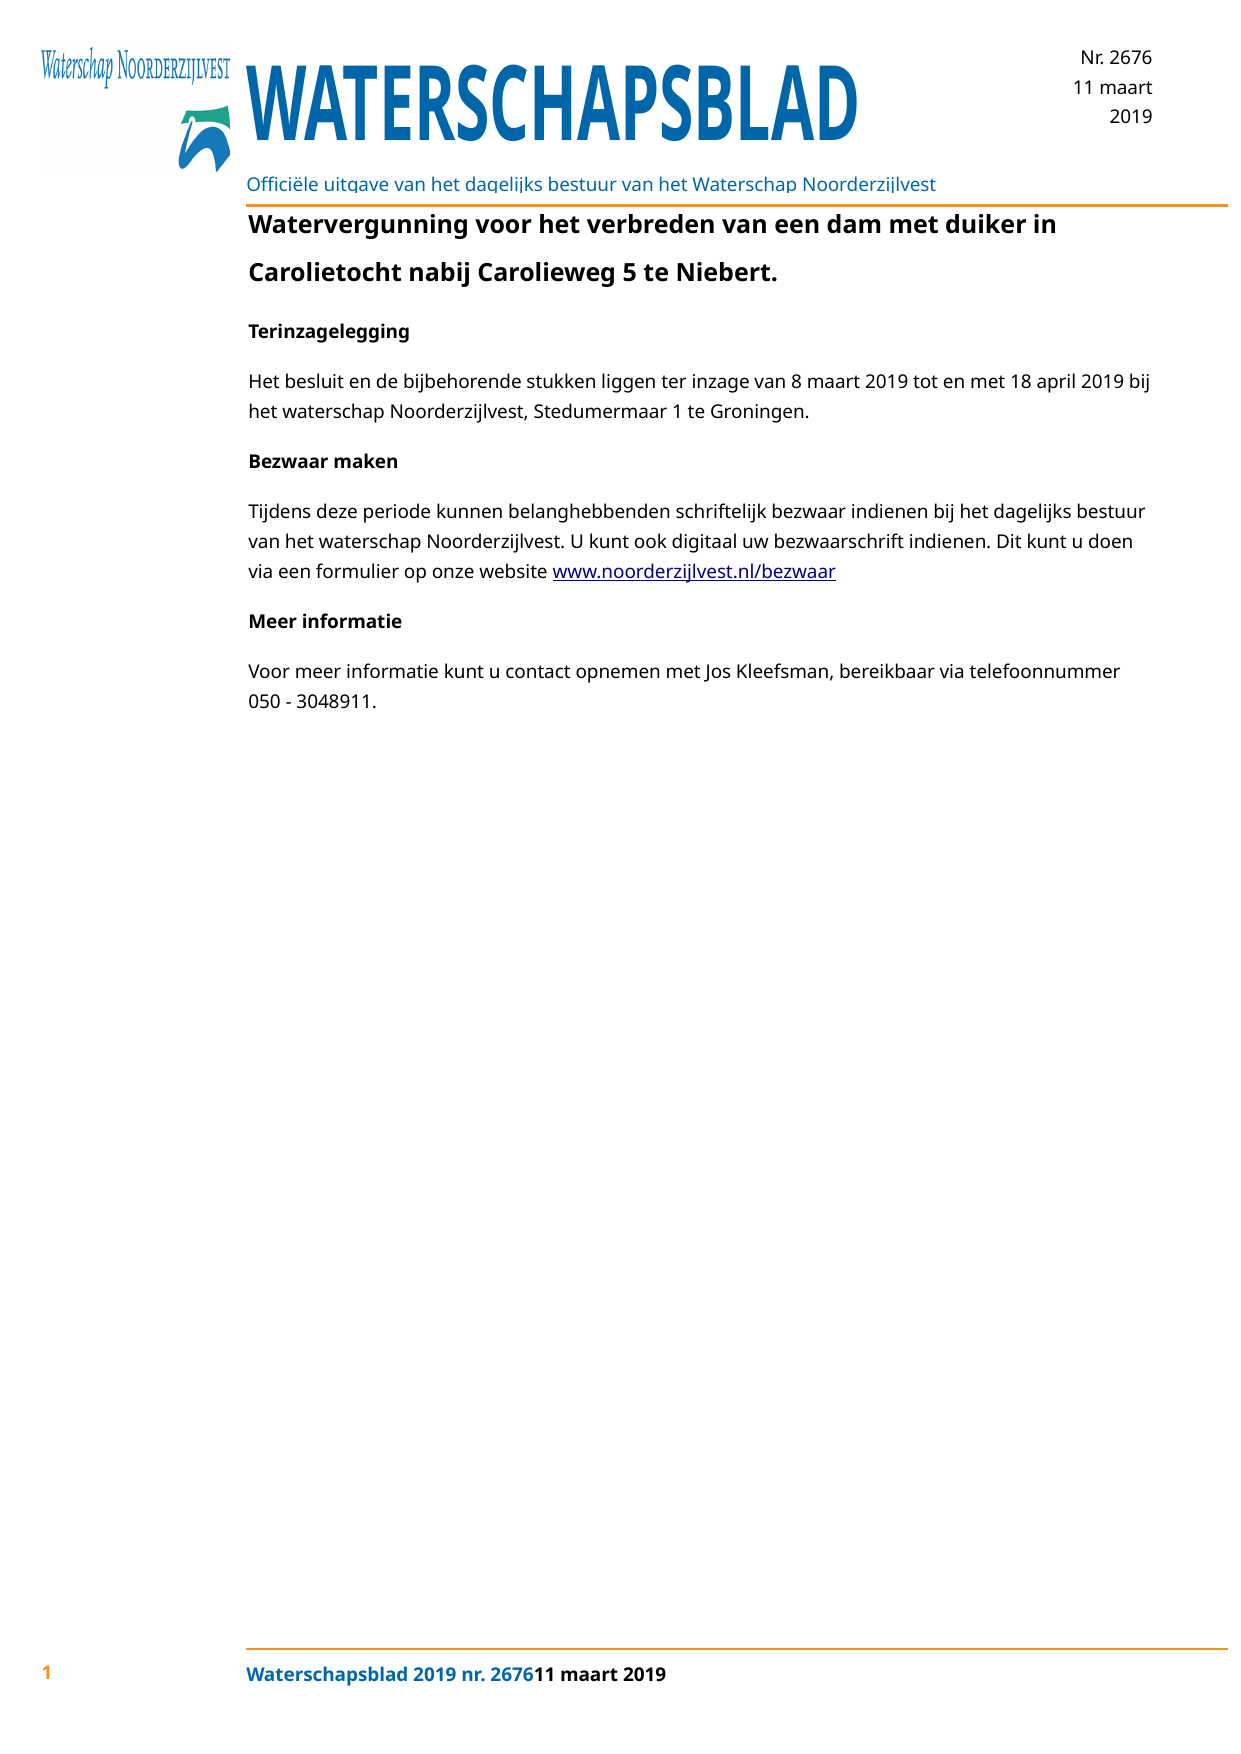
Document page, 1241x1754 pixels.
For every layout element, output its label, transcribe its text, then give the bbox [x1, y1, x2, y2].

picture [41, 47, 231, 172]
text Het besluit en de bijbehorende stukken liggen ter inzage van 8 maart 2019 tot en met 18 april 2019 bij het waterschap Noorderzijlvest, Stedumermaar 1 te Groningen. [248, 368, 1152, 424]
text Bezwaar maken [248, 448, 1152, 474]
text Watervergunning voor het verbreden van een dam met duiker in Carolietocht nabij Carolieweg 5 te Niebert. [248, 207, 1152, 288]
text Tijdens deze periode kunnen belanghebbenden schriftelijk bezwaar indienen bij het dagelijks bestuur van het waterschap Noorderzijlvest. U kunt ook digitaal uw bezwaarschrift indienen. Dit kunt u doen via een formulier op onze website www.noorderzijlvest.nl/bezwaar [248, 499, 1152, 584]
text Voor meer informatie kunt u contact opnemen met Jos Kleefsman, bereikbaar via telefoonnummer 050 - 3048911. [248, 659, 1152, 714]
text Terinzagelegging [248, 318, 1152, 344]
text Meer informatie [248, 608, 1152, 634]
